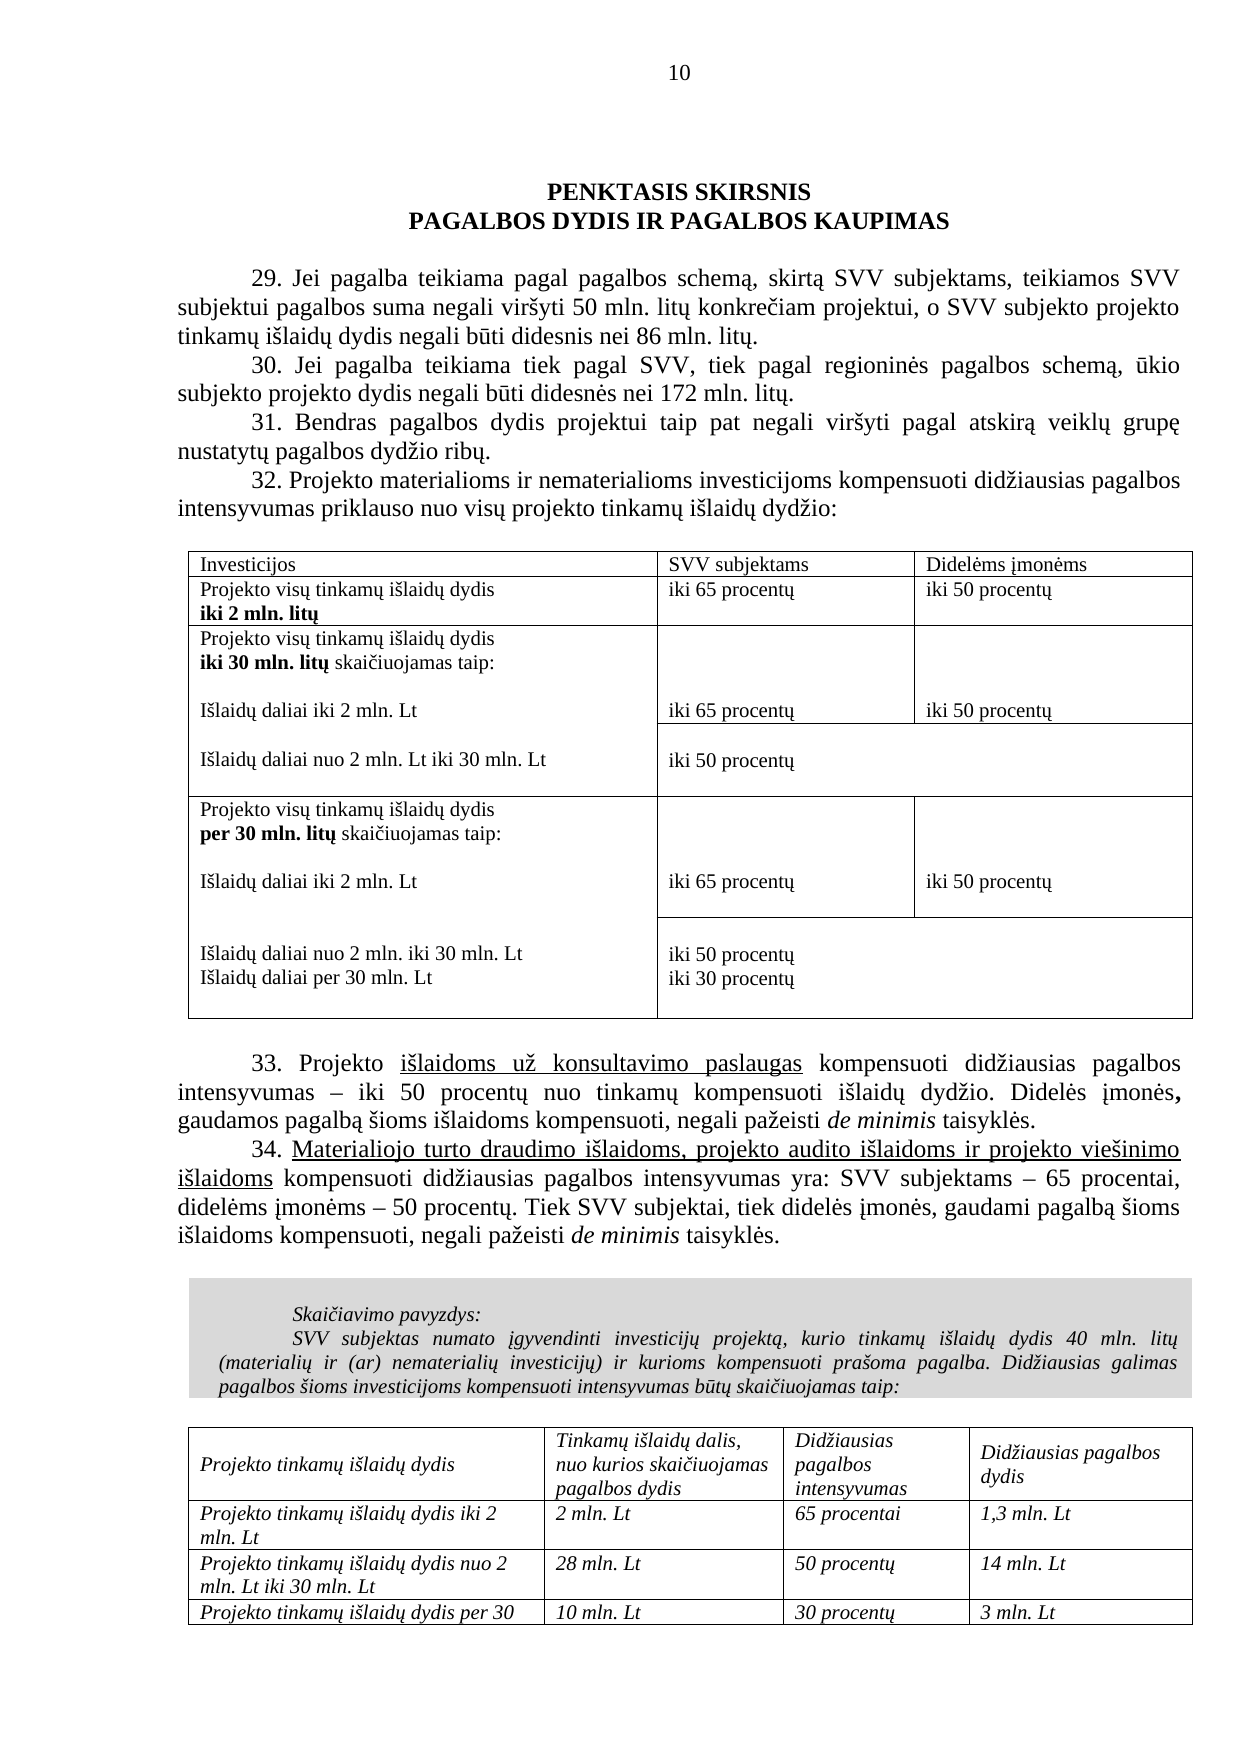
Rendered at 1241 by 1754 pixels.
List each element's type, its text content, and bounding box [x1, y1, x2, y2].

text 30. Jei pagalba teikiama tiek pagal SVV, tiek pagal regioninės pagalbos schemą, ūkio subjekto projekto dydis negali būti didesnės nei 172 mln. litų. [177, 350, 1181, 407]
text PENKtasis skirsnis [177, 177, 1181, 206]
table_cell iki 65 procentų [658, 626, 914, 722]
table_header Investicijos [189, 552, 657, 576]
text PAGALBOS DYDIS IR PAGALBOS KAUPIMAS [177, 206, 1181, 235]
table_cell iki 50 procentų [915, 577, 1192, 625]
table_cell iki 50 procentų [915, 797, 1192, 917]
table_cell 14 mln. Lt [970, 1550, 1192, 1598]
table_cell 2 mln. Lt [545, 1501, 783, 1549]
table_cell iki 65 procentų [658, 797, 914, 917]
table_header Tinkamų išlaidų dalis, nuo kurios skaičiuojamas pagalbos dydis [545, 1428, 783, 1500]
table_cell Projekto visų tinkamų išlaidų dydis per 30 mln. litų skaičiuojamas taip: Išlaidų daliai iki 2 mln. Lt Išlaidų daliai nuo 2 mln. iki 30 mln. Lt Išlaidų daliai per 30 mln. Lt [189, 797, 657, 1018]
table_cell Projekto tinkamų išlaidų dydis per 30 [189, 1600, 544, 1624]
text 32. Projekto materialioms ir nematerialioms investicijoms kompensuoti didžiausias pagalbos intensyvumas priklauso nuo visų projekto tinkamų išlaidų dydžio: [177, 465, 1181, 522]
table_cell iki 50 procentų [658, 724, 1192, 796]
table_header Didžiausias pagalbos intensyvumas [784, 1428, 969, 1500]
table_cell iki 50 procentų iki 30 procentų [658, 918, 1192, 1018]
table_header Didžiausias pagalbos dydis [970, 1428, 1192, 1500]
table_cell 1,3 mln. Lt [970, 1501, 1192, 1549]
table_cell Projekto visų tinkamų išlaidų dydis iki 2 mln. litų [189, 577, 657, 625]
table_cell Projekto tinkamų išlaidų dydis iki 2 mln. Lt [189, 1501, 544, 1549]
table_header SVV subjektams [658, 552, 914, 576]
table_cell iki 65 procentų [658, 577, 914, 625]
table_cell 50 procentų [784, 1550, 969, 1598]
text 34. Materialiojo turto draudimo išlaidoms, projekto audito išlaidoms ir projekto viešinimo išlaidoms kompensuoti didžiausias pagalbos intensyvumas yra: SVV subjektams – 65 procentai, didelėms įmonėms – 50 procentų. Tiek SVV subjektai, tiek didelės įmonės, gaudami pagalbą šioms išlaidoms kompensuoti, negali pažeisti de minimis taisyklės. [177, 1134, 1181, 1249]
table_header Didelėms įmonėms [915, 552, 1192, 576]
text 33. Projekto išlaidoms už konsultavimo paslaugas kompensuoti didžiausias pagalbos intensyvumas – iki 50 procentų nuo tinkamų kompensuoti išlaidų dydžio. Didelės įmonės, gaudamos pagalbą šioms išlaidoms kompensuoti, negali pažeisti de minimis taisyklės. [177, 1048, 1181, 1134]
text 31. Bendras pagalbos dydis projektui taip pat negali viršyti pagal atskirą veiklų grupę nustatytų pagalbos dydžio ribų. [177, 407, 1181, 465]
table_cell 10 mln. Lt [545, 1600, 783, 1624]
table_header Projekto tinkamų išlaidų dydis [189, 1428, 544, 1500]
table_cell 28 mln. Lt [545, 1550, 783, 1598]
text 29. Jei pagalba teikiama pagal pagalbos schemą, skirtą SVV subjektams, teikiamos SVV subjektui pagalbos suma negali viršyti 50 mln. litų konkrečiam projektui, o SVV subjekto projekto tinkamų išlaidų dydis negali būti didesnis nei 86 mln. litų. [177, 263, 1181, 350]
table_cell Projekto tinkamų išlaidų dydis nuo 2 mln. Lt iki 30 mln. Lt [189, 1550, 544, 1598]
table_cell Projekto visų tinkamų išlaidų dydis iki 30 mln. litų skaičiuojamas taip: Išlaidų daliai iki 2 mln. Lt Išlaidų daliai nuo 2 mln. Lt iki 30 mln. Lt [189, 626, 657, 796]
table_cell iki 50 procentų [915, 626, 1192, 722]
table_header Skaičiavimo pavyzdys: SVV subjektas numato įgyvendinti investicijų projektą, kurio tinkamų išlaidų dydis 40 mln. litų (materialių ir (ar) nematerialių investicijų) ir kurioms kompensuoti prašoma pagalba. Didžiausias galimas pagalbos šioms investicijoms kompensuoti intensyvumas būtų skaičiuojamas taip: [189, 1278, 1192, 1398]
table_cell 65 procentai [784, 1501, 969, 1549]
table_cell 30 procentų [784, 1600, 969, 1624]
table_cell 3 mln. Lt [970, 1600, 1192, 1624]
